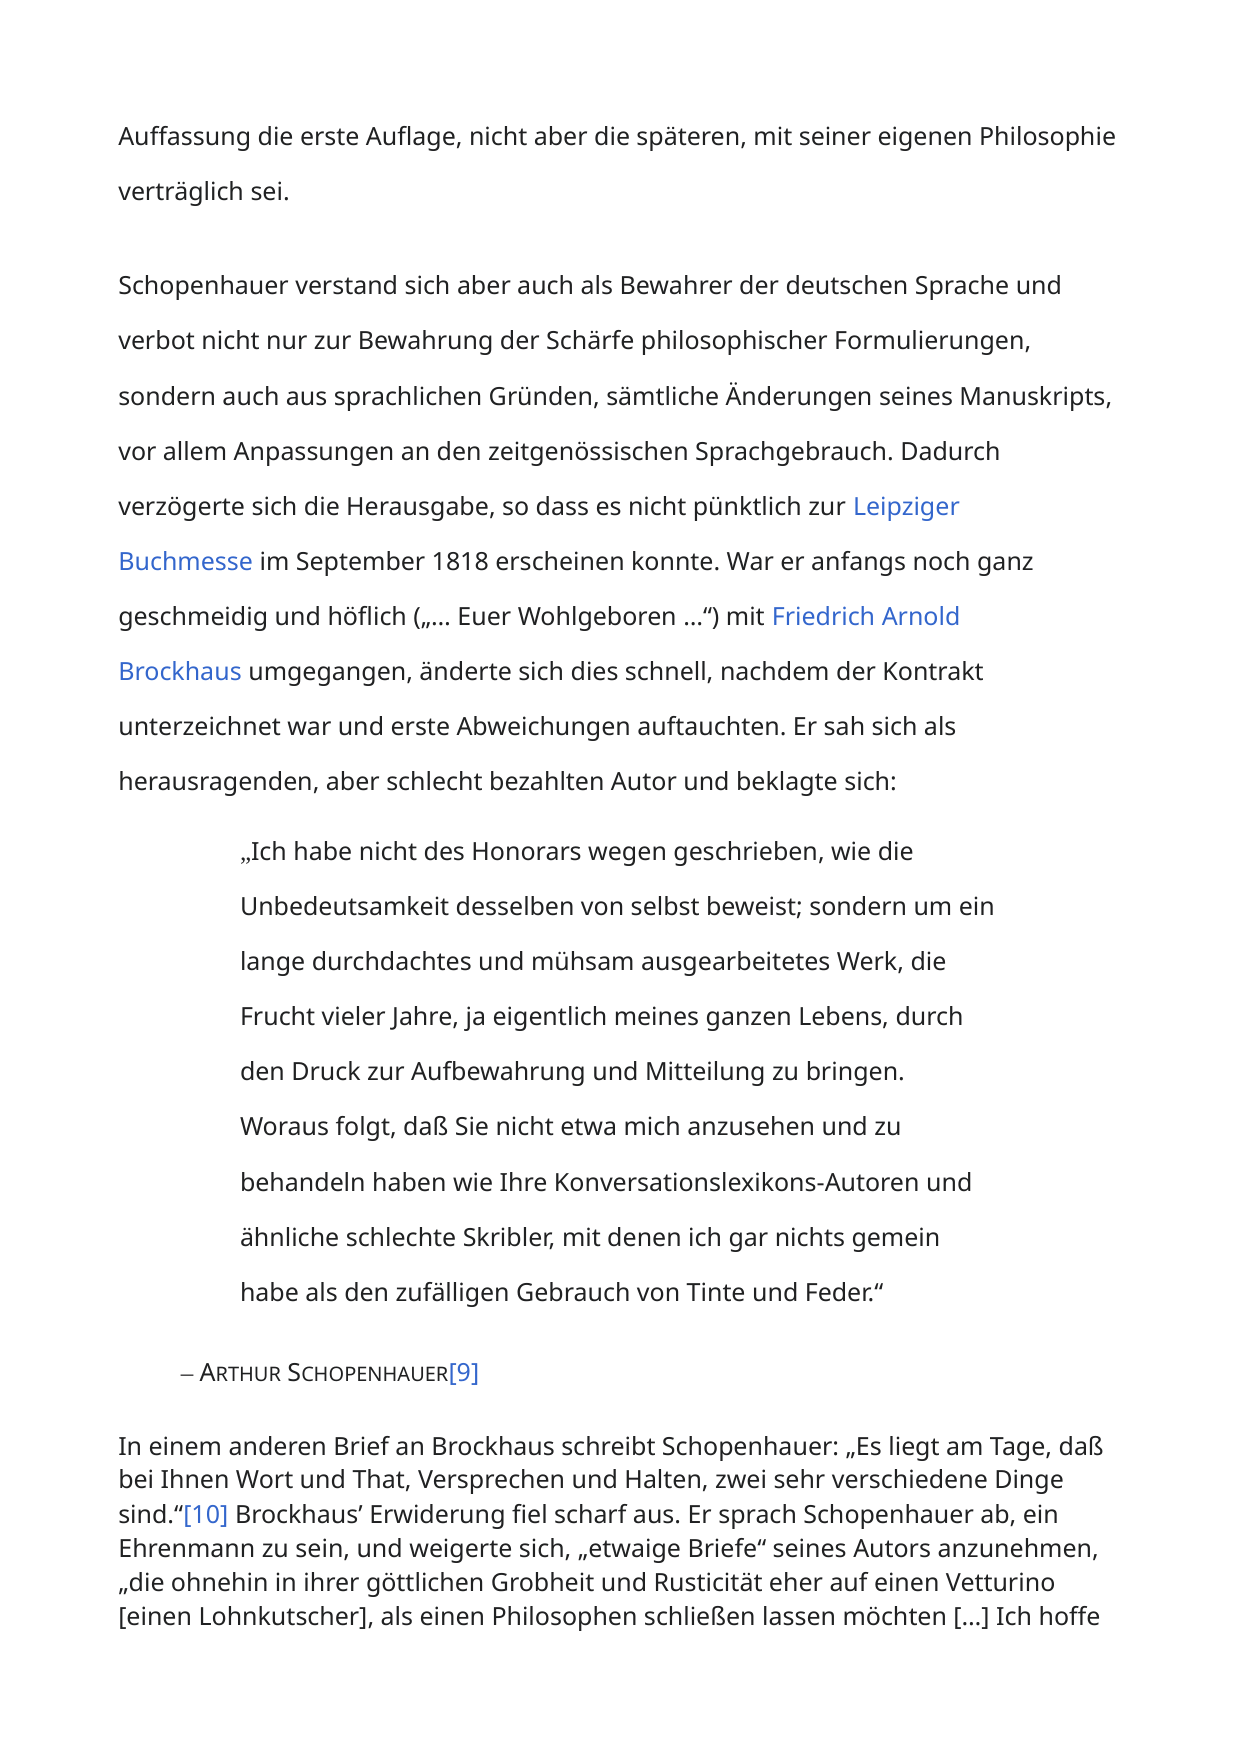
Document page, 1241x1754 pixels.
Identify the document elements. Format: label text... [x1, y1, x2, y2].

text – Arthur Schopenhauer[9] [181, 1354, 1059, 1388]
text Schopenhauer verstand sich aber auch als Bewahrer der deutschen Sprache und verbot nicht nur zur Bewahrung der Schärfe philosophischer Formulierungen, sondern auch aus sprachlichen Gründen, sämtliche Änderungen seines Manuskripts, vor allem Anpassungen an den zeitgenössischen Sprachgebrauch. Dadurch verzögerte sich die Herausgabe, so dass es nicht pünktlich zur Leipziger Buchmesse im September 1818 erscheinen konnte. War er anfangs noch ganz geschmeidig und höflich („… Euer Wohlgeboren …“) mit Friedrich Arnold Brockhaus umgegangen, änderte sich dies schnell, nachdem der Kontrakt unterzeichnet war und erste Abweichungen auftauchten. Er sah sich als herausragenden, aber schlecht bezahlten Autor und beklagte sich: [118, 268, 1122, 798]
text In einem anderen Brief an Brockhaus schreibt Schopenhauer: „Es liegt am Tage, daß bei Ihnen Wort und That, Versprechen und Halten, zwei sehr verschiedene Dinge sind.“[10] Brockhaus’ Erwiderung fiel scharf aus. Er sprach Schopenhauer ab, ein Ehrenmann zu sein, und weigerte sich, „etwaige Briefe“ seines Autors anzunehmen, „die ohnehin in ihrer göttlichen Grobheit und Rusticität eher auf einen Vetturino [einen Lohnkutscher], als einen Philosophen schließen lassen möchten […] Ich hoffe [118, 1428, 1122, 1632]
text Auffassung die erste Auflage, nicht aber die späteren, mit seiner eigenen Philosophie verträglich sei. [118, 118, 1122, 207]
text „Ich habe nicht des Honorars wegen geschrieben, wie die Unbedeutsamkeit desselben von selbst beweist; sondern um ein lange durchdachtes und mühsam ausgearbeitetes Werk, die Frucht vieler Jahre, ja eigentlich meines ganzen Lebens, durch den Druck zur Aufbewahrung und Mitteilung zu bringen. Woraus folgt, daß Sie nicht etwa mich anzusehen und zu behandeln haben wie Ihre Konversationslexikons-Autoren und ähnliche schlechte Skribler, mit denen ich gar nichts gemein habe als den zufälligen Gebrauch von Tinte und Feder.“ [240, 833, 1001, 1308]
